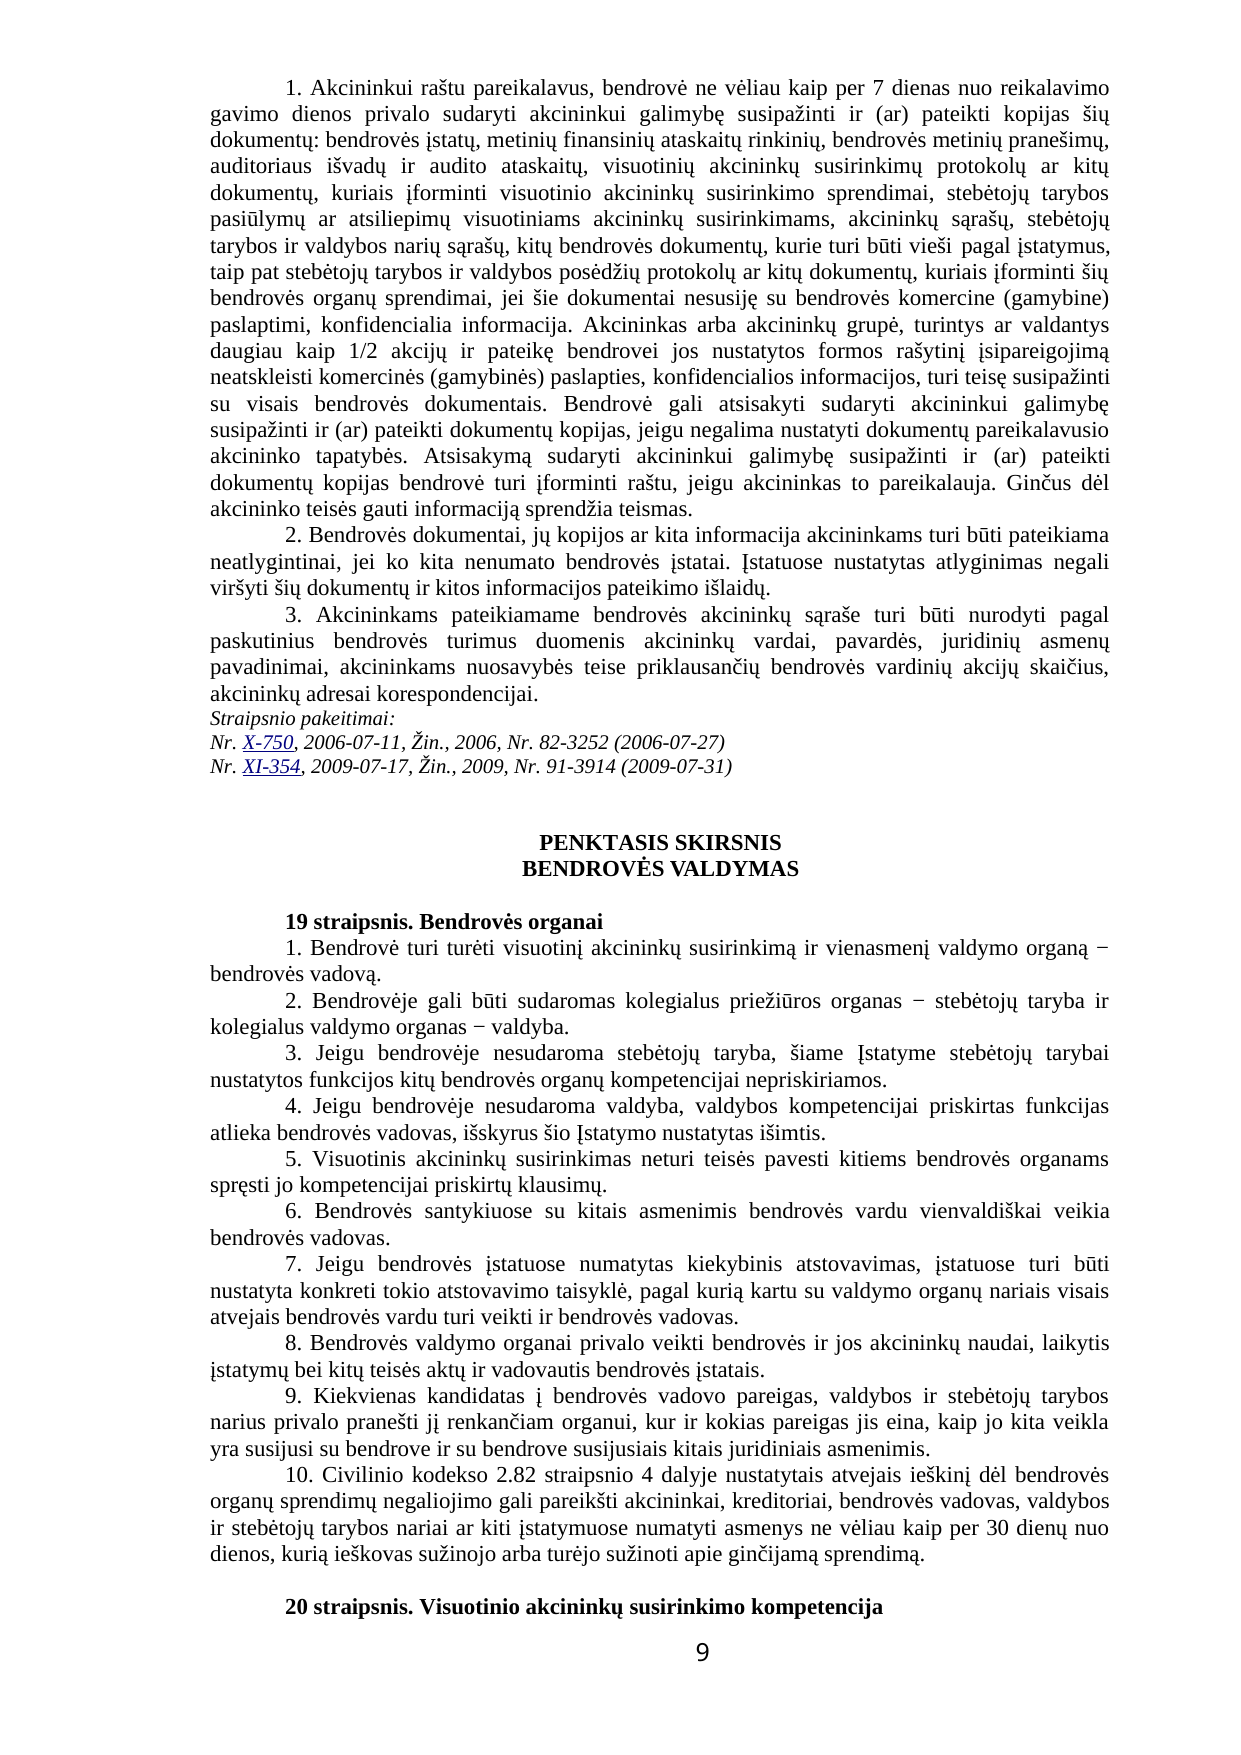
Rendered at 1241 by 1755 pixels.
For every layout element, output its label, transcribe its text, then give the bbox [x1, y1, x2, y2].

text 2. Bendrovės dokumentai, jų kopijos ar kita informacija akcininkams turi būti pateikiama neatlygintinai, jei ko kita nenumato bendrovės įstatai. Įstatuose nustatytas atlyginimas negali viršyti šių dokumentų ir kitos informacijos pateikimo išlaidų. [210, 522, 1111, 601]
text 10. Civilinio kodekso 2.82 straipsnio 4 dalyje nustatytais atvejais ieškinį dėl bendrovės organų sprendimų negaliojimo gali pareikšti akcininkai, kreditoriai, bendrovės vadovas, valdybos ir stebėtojų tarybos nariai ar kiti įstatymuose numatyti asmenys ne vėliau kaip per 30 dienų nuo dienos, kurią ieškovas sužinojo arba turėjo sužinoti apie ginčijamą sprendimą. [210, 1461, 1111, 1567]
text Nr. XI-354, 2009-07-17, Žin., 2009, Nr. 91-3914 (2009-07-31) [210, 754, 1120, 778]
text 6. Bendrovės santykiuose su kitais asmenimis bendrovės vardu vienvaldiškai veikia bendrovės vadovas. [210, 1198, 1111, 1250]
text 7. Jeigu bendrovės įstatuose numatytas kiekybinis atstovavimas, įstatuose turi būti nustatyta konkreti tokio atstovavimo taisyklė, pagal kurią kartu su valdymo organų nariais visais atvejais bendrovės vardu turi veikti ir bendrovės vadovas. [210, 1250, 1111, 1329]
text 4. Jeigu bendrovėje nesudaroma valdyba, valdybos kompetencijai priskirtas funkcijas atlieka bendrovės vadovas, išskyrus šio Įstatymo nustatytas išimtis. [210, 1092, 1111, 1145]
subtitle BENDROVĖS VALDYMAS [210, 855, 1111, 881]
text 9. Kiekvienas kandidatas į bendrovės vadovo pareigas, valdybos ir stebėtojų tarybos narius privalo pranešti jį renkančiam organui, kur ir kokias pareigas jis eina, kaip jo kita veikla yra susijusi su bendrove ir su bendrove susijusiais kitais juridiniais asmenimis. [210, 1382, 1111, 1461]
text 2. Bendrovėje gali būti sudaromas kolegialus priežiūros organas − stebėtojų taryba ir kolegialus valdymo organas − valdyba. [210, 987, 1111, 1039]
text Nr. X-750, 2006-07-11, Žin., 2006, Nr. 82-3252 (2006-07-27) [210, 730, 1111, 754]
text 3. Akcininkams pateikiamame bendrovės akcininkų sąraše turi būti nurodyti pagal paskutinius bendrovės turimus duomenis akcininkų vardai, pavardės, juridinių asmenų pavadinimai, akcininkams nuosavybės teise priklausančių bendrovės vardinių akcijų skaičius, akcininkų adresai korespondencijai. [210, 601, 1111, 706]
text 19 straipsnis. Bendrovės organai [210, 908, 1111, 934]
text 5. Visuotinis akcininkų susirinkimas neturi teisės pavesti kitiems bendrovės organams spręsti jo kompetencijai priskirtų klausimų. [210, 1145, 1111, 1198]
text 20 straipsnis. Visuotinio akcininkų susirinkimo kompetencija [210, 1593, 1111, 1619]
subtitle PENKtasis skirsnis [210, 829, 1111, 855]
text 1. Akcininkui raštu pareikalavus, bendrovė ne vėliau kaip per 7 dienas nuo reikalavimo gavimo dienos privalo sudaryti akcininkui galimybę susipažinti ir (ar) pateikti kopijas šių dokumentų: bendrovės įstatų, metinių finansinių ataskaitų rinkinių, bendrovės metinių pranešimų, auditoriaus išvadų ir audito ataskaitų, visuotinių akcininkų susirinkimų protokolų ar kitų dokumentų, kuriais įforminti visuotinio akcininkų susirinkimo sprendimai, stebėtojų tarybos pasiūlymų ar atsiliepimų visuotiniams akcininkų susirinkimams, akcininkų sąrašų, stebėtojų tarybos ir valdybos narių sąrašų, kitų bendrovės dokumentų, kurie turi būti vieši pagal įstatymus, taip pat stebėtojų tarybos ir valdybos posėdžių protokolų ar kitų dokumentų, kuriais įforminti šių bendrovės organų sprendimai, jei šie dokumentai nesusiję su bendrovės komercine (gamybine) paslaptimi, konfidencialia informacija. Akcininkas arba akcininkų grupė, turintys ar valdantys daugiau kaip 1/2 akcijų ir pateikę bendrovei jos nustatytos formos rašytinį įsipareigojimą neatskleisti komercinės (gamybinės) paslapties, konfidencialios informacijos, turi teisę susipažinti su visais bendrovės dokumentais. Bendrovė gali atsisakyti sudaryti akcininkui galimybę susipažinti ir (ar) pateikti dokumentų kopijas, jeigu negalima nustatyti dokumentų pareikalavusio akcininko tapatybės. Atsisakymą sudaryti akcininkui galimybę susipažinti ir (ar) pateikti dokumentų kopijas bendrovė turi įforminti raštu, jeigu akcininkas to pareikalauja. Ginčus dėl akcininko teisės gauti informaciją sprendžia teismas. [210, 73, 1111, 522]
text Straipsnio pakeitimai: [210, 706, 1111, 730]
text 8. Bendrovės valdymo organai privalo veikti bendrovės ir jos akcininkų naudai, laikytis įstatymų bei kitų teisės aktų ir vadovautis bendrovės įstatais. [210, 1329, 1111, 1382]
text 3. Jeigu bendrovėje nesudaroma stebėtojų taryba, šiame Įstatyme stebėtojų tarybai nustatytos funkcijos kitų bendrovės organų kompetencijai nepriskiriamos. [210, 1039, 1111, 1092]
text 1. Bendrovė turi turėti visuotinį akcininkų susirinkimą ir vienasmenį valdymo organą − bendrovės vadovą. [210, 934, 1111, 987]
